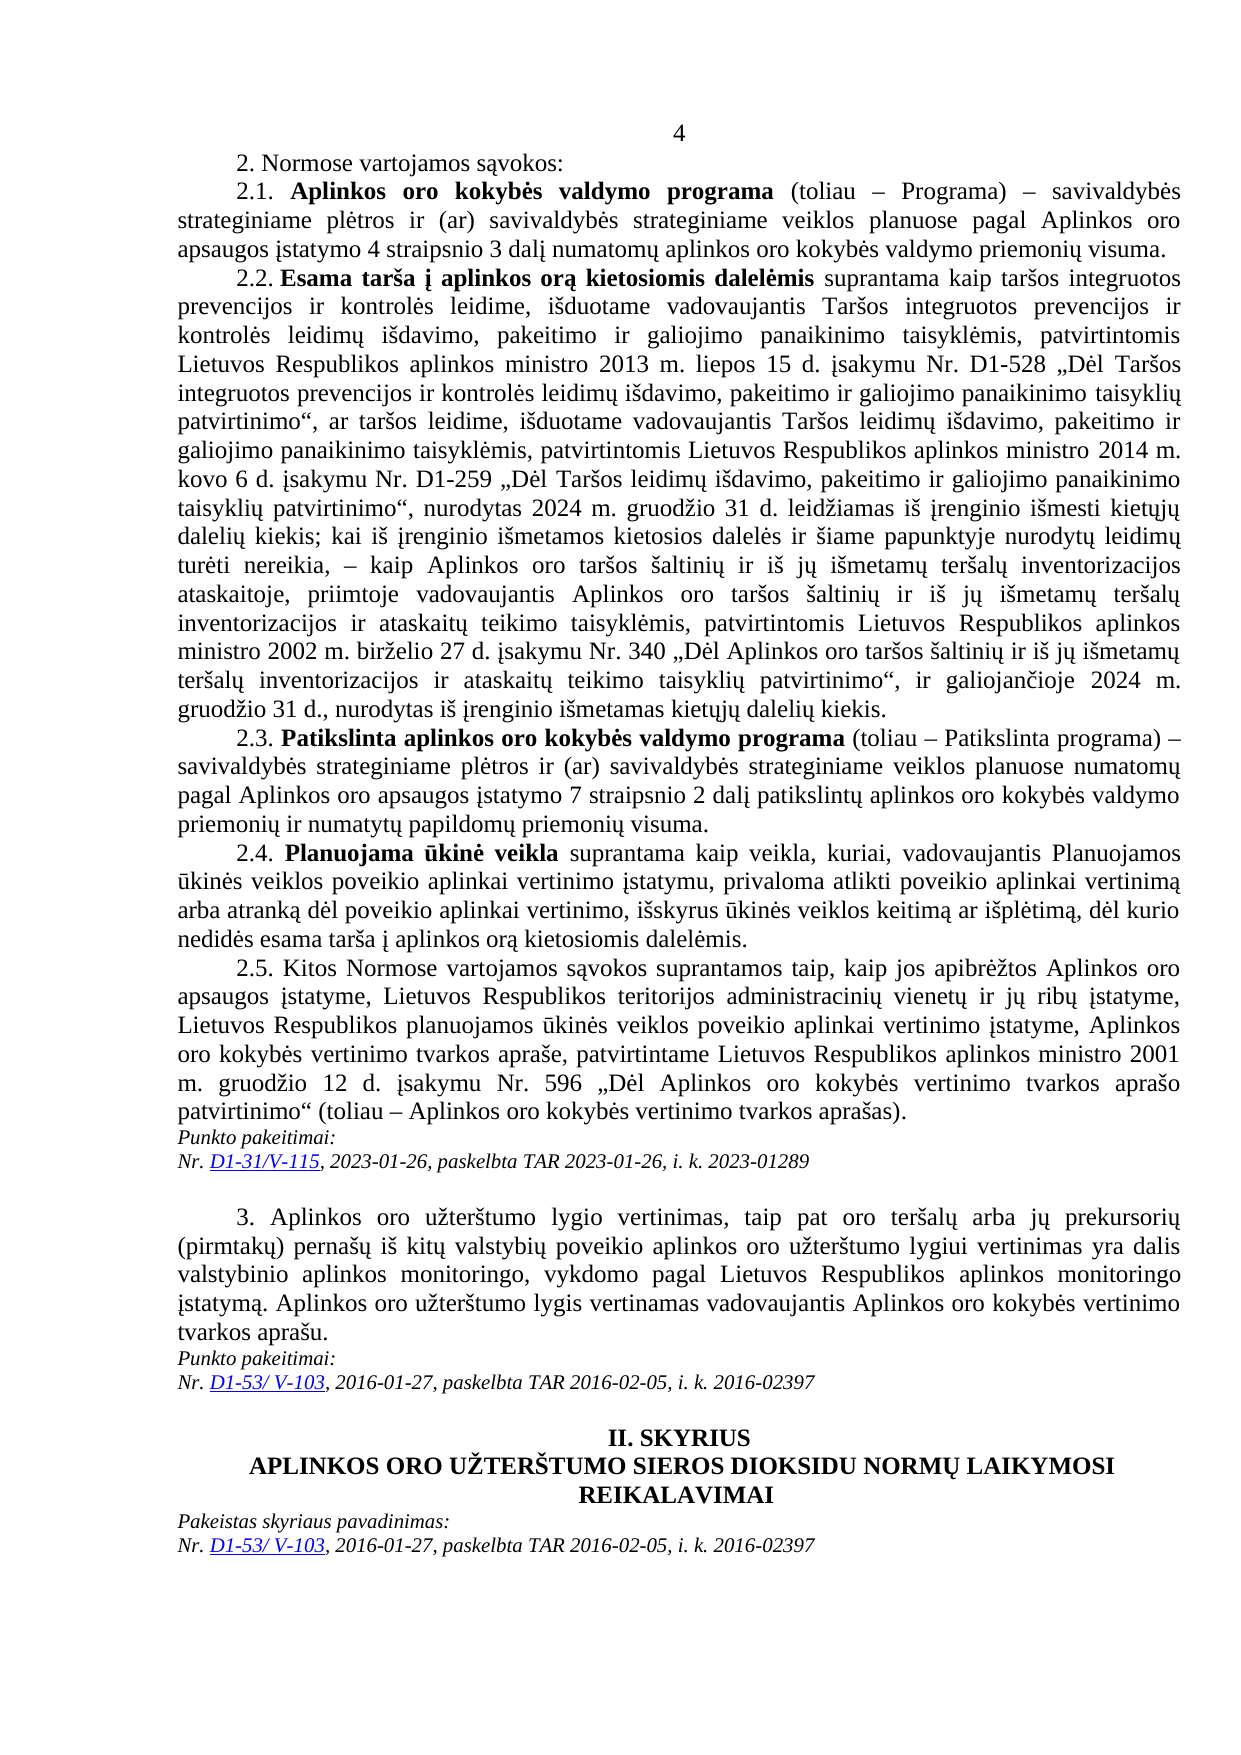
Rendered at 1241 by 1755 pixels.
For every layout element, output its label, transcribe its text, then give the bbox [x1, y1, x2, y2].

text Punkto pakeitimai: [177, 1125, 1181, 1149]
text 2.5. Kitos Normose vartojamos sąvokos suprantamos taip, kaip jos apibrėžtos Aplinkos oro apsaugos įstatyme, Lietuvos Respublikos teritorijos administracinių vienetų ir jų ribų įstatyme, Lietuvos Respublikos planuojamos ūkinės veiklos poveikio aplinkai vertinimo įstatyme, Aplinkos oro kokybės vertinimo tvarkos apraše, patvirtintame Lietuvos Respublikos aplinkos ministro 2001 m. gruodžio 12 d. įsakymu Nr. 596 „Dėl Aplinkos oro kokybės vertinimo tvarkos aprašo patvirtinimo“ (toliau – Aplinkos oro kokybės vertinimo tvarkos aprašas). [177, 953, 1181, 1125]
text 2. Normose vartojamos sąvokos: [177, 148, 1181, 176]
text Nr. D1-53/ V-103, 2016-01-27, paskelbta TAR 2016-02-05, i. k. 2016-02397 [177, 1370, 1181, 1394]
text Nr. D1-31/V-115, 2023-01-26, paskelbta TAR 2023-01-26, i. k. 2023-01289 [177, 1149, 1181, 1173]
text 2.4. Planuojama ūkinė veikla suprantama kaip veikla, kuriai, vadovaujantis Planuojamos ūkinės veiklos poveikio aplinkai vertinimo įstatymu, privaloma atlikti poveikio aplinkai vertinimą arba atranką dėl poveikio aplinkai vertinimo, išskyrus ūkinės veiklos keitimą ar išplėtimą, dėl kurio nedidės esama tarša į aplinkos orą kietosiomis dalelėmis. [177, 838, 1181, 953]
text Nr. D1-53/ V-103, 2016-01-27, paskelbta TAR 2016-02-05, i. k. 2016-02397 [177, 1533, 1181, 1557]
text 3. Aplinkos oro užterštumo lygio vertinimas, taip pat oro teršalų arba jų prekursorių (pirmtakų) pernašų iš kitų valstybių poveikio aplinkos oro užterštumo lygiui vertinimas yra dalis valstybinio aplinkos monitoringo, vykdomo pagal Lietuvos Respublikos aplinkos monitoringo įstatymą. Aplinkos oro užterštumo lygis vertinamas vadovaujantis Aplinkos oro kokybės vertinimo tvarkos aprašu. [177, 1202, 1181, 1346]
text II. SKYRIUS APLINKOS ORO UŽTERŠTUMO SIEROS DIOKSIDU NORMŲ LAIKYMOSI REIKALAVIMAI [177, 1423, 1181, 1509]
text 2.1. Aplinkos oro kokybės valdymo programa (toliau – Programa) – savivaldybės strateginiame plėtros ir (ar) savivaldybės strateginiame veiklos planuose pagal Aplinkos oro apsaugos įstatymo 4 straipsnio 3 dalį numatomų aplinkos oro kokybės valdymo priemonių visuma. [177, 176, 1181, 263]
text 2.3. Patikslinta aplinkos oro kokybės valdymo programa (toliau – Patikslinta programa) – savivaldybės strateginiame plėtros ir (ar) savivaldybės strateginiame veiklos planuose numatomų pagal Aplinkos oro apsaugos įstatymo 7 straipsnio 2 dalį patikslintų aplinkos oro kokybės valdymo priemonių ir numatytų papildomų priemonių visuma. [177, 723, 1181, 838]
text Punkto pakeitimai: [177, 1346, 1181, 1370]
text Pakeistas skyriaus pavadinimas: [177, 1509, 1181, 1533]
text 2.2. Esama tarša į aplinkos orą kietosiomis dalelėmis suprantama kaip taršos integruotos prevencijos ir kontrolės leidime, išduotame vadovaujantis Taršos integruotos prevencijos ir kontrolės leidimų išdavimo, pakeitimo ir galiojimo panaikinimo taisyklėmis, patvirtintomis Lietuvos Respublikos aplinkos ministro 2013 m. liepos 15 d. įsakymu Nr. D1-528 „Dėl Taršos integruotos prevencijos ir kontrolės leidimų išdavimo, pakeitimo ir galiojimo panaikinimo taisyklių patvirtinimo“, ar taršos leidime, išduotame vadovaujantis Taršos leidimų išdavimo, pakeitimo ir galiojimo panaikinimo taisyklėmis, patvirtintomis Lietuvos Respublikos aplinkos ministro 2014 m. kovo 6 d. įsakymu Nr. D1-259 „Dėl Taršos leidimų išdavimo, pakeitimo ir galiojimo panaikinimo taisyklių patvirtinimo“, nurodytas 2024 m. gruodžio 31 d. leidžiamas iš įrenginio išmesti kietųjų dalelių kiekis; kai iš įrenginio išmetamos kietosios dalelės ir šiame papunktyje nurodytų leidimų turėti nereikia, – kaip Aplinkos oro taršos šaltinių ir iš jų išmetamų teršalų inventorizacijos ataskaitoje, priimtoje vadovaujantis Aplinkos oro taršos šaltinių ir iš jų išmetamų teršalų inventorizacijos ir ataskaitų teikimo taisyklėmis, patvirtintomis Lietuvos Respublikos aplinkos ministro 2002 m. birželio 27 d. įsakymu Nr. 340 „Dėl Aplinkos oro taršos šaltinių ir iš jų išmetamų teršalų inventorizacijos ir ataskaitų teikimo taisyklių patvirtinimo“, ir galiojančioje 2024 m. gruodžio 31 d., nurodytas iš įrenginio išmetamas kietųjų dalelių kiekis. [177, 263, 1181, 723]
